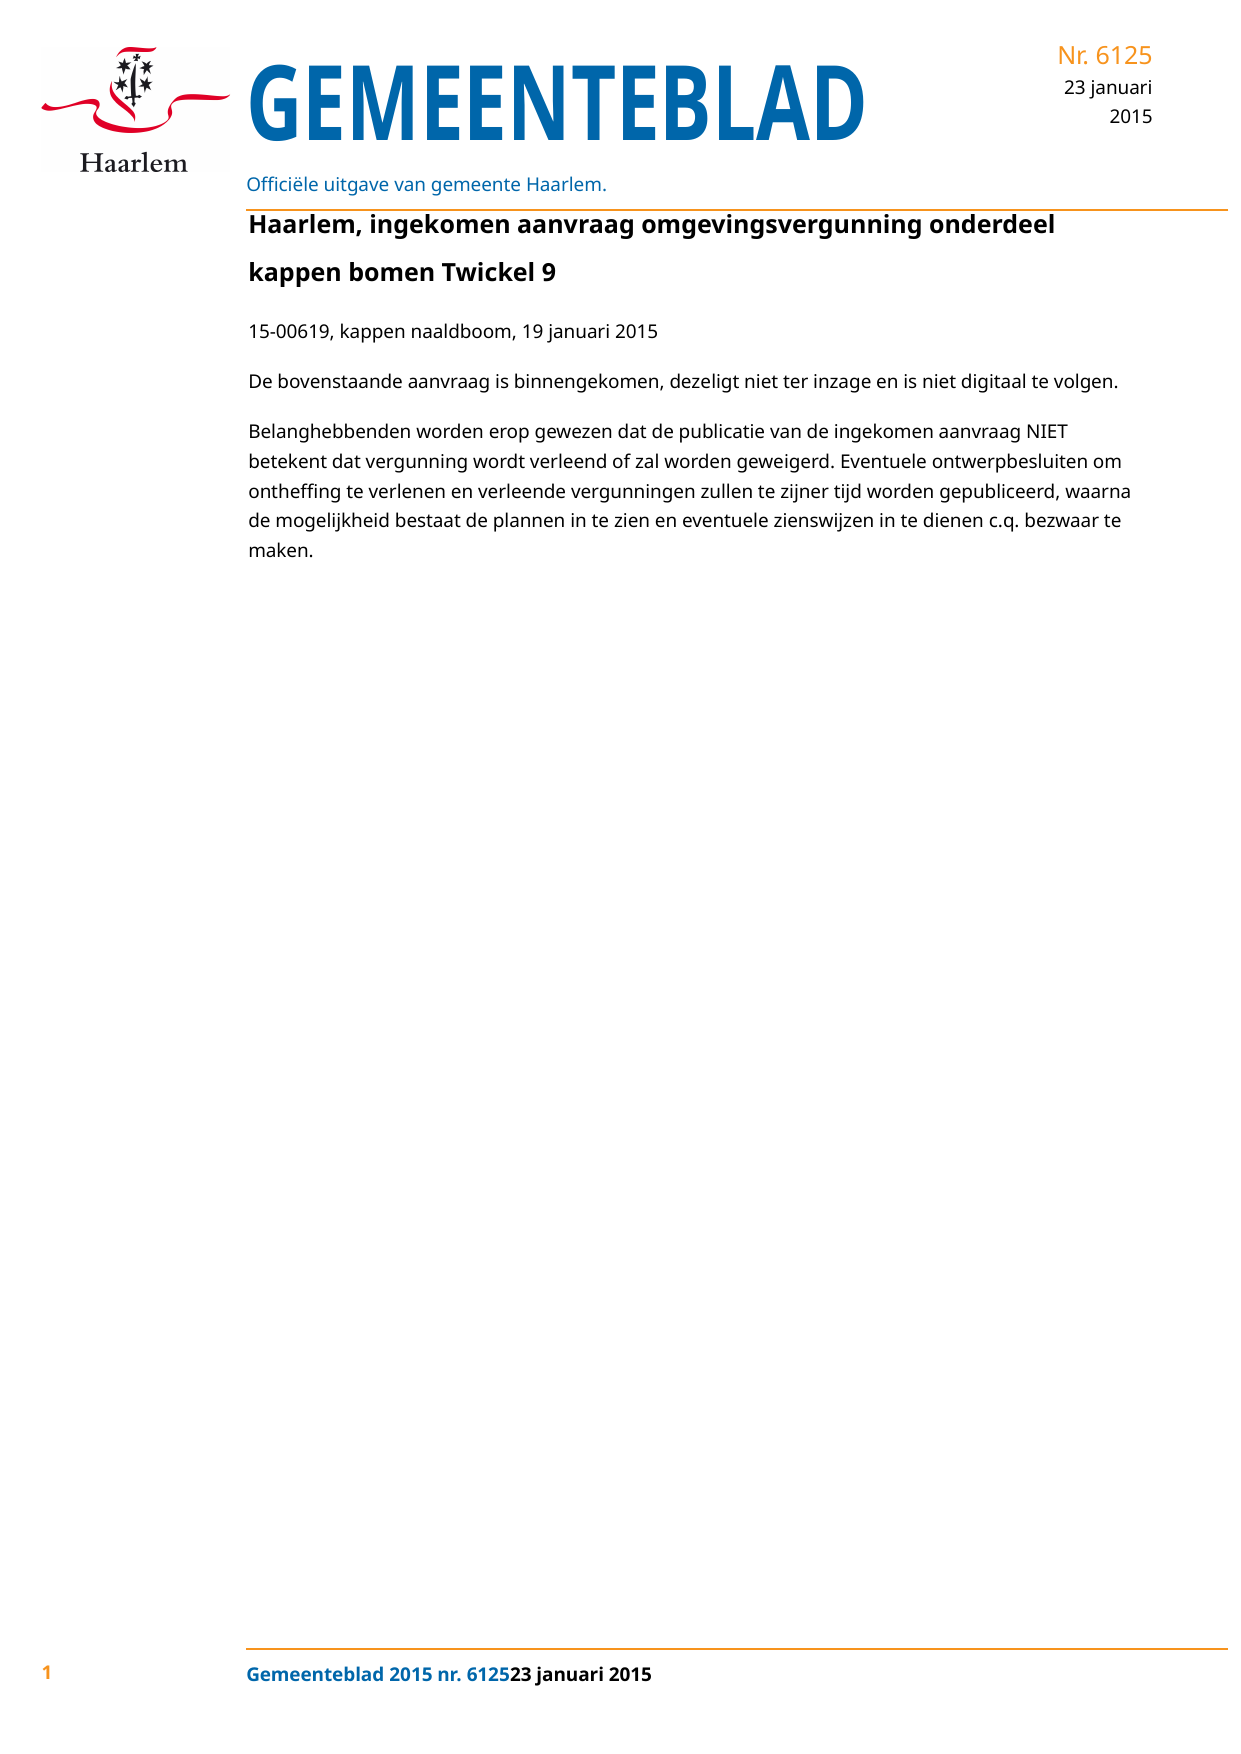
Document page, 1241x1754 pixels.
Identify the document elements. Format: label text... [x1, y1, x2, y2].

text De bovenstaande aanvraag is binnengekomen, dezeligt niet ter inzage en is niet digitaal te volgen. [248, 368, 1152, 394]
text 15-00619, kappen naaldboom, 19 januari 2015 [248, 318, 1152, 344]
text Haarlem, ingekomen aanvraag omgevingsvergunning onderdeel kappen bomen Twickel 9 [248, 211, 1152, 288]
picture [41, 47, 231, 172]
text Belanghebbenden worden erop gewezen dat de publicatie van de ingekomen aanvraag NIET betekent dat vergunning wordt verleend of zal worden geweigerd. Eventuele ontwerpbesluiten om ontheffing te verlenen en verleende vergunningen zullen te zijner tijd worden gepubliceerd, waarna de mogelijkheid bestaat de plannen in te zien en eventuele zienswijzen in te dienen c.q. bezwaar te maken. [248, 419, 1152, 563]
